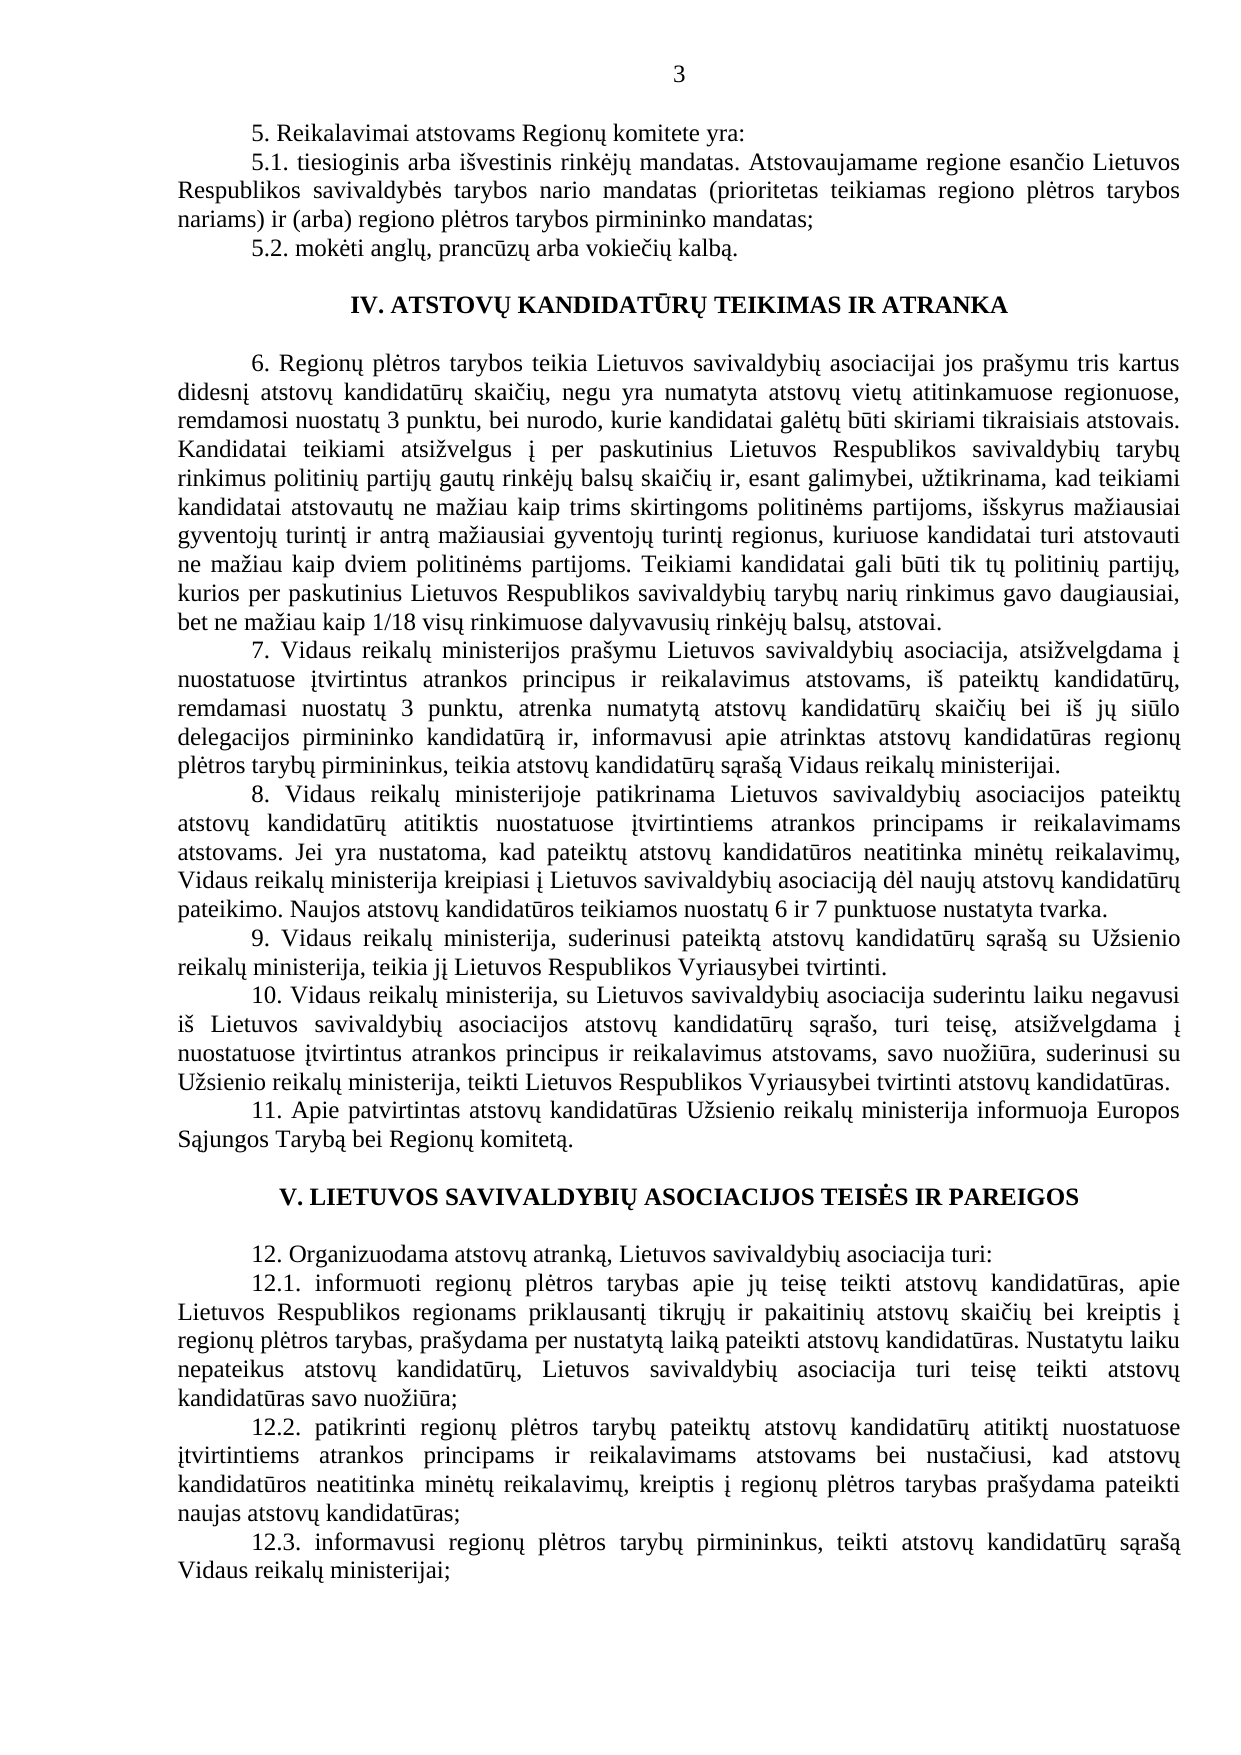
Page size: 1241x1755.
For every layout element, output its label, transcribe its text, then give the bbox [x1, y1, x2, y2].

text 5. Reikalavimai atstovams Regionų komitete yra: [177, 118, 1181, 147]
text 5.2. mokėti anglų, prancūzų arba vokiečių kalbą. [177, 233, 1181, 262]
text 6. Regionų plėtros tarybos teikia Lietuvos savivaldybių asociacijai jos prašymu tris kartus didesnį atstovų kandidatūrų skaičių, negu yra numatyta atstovų vietų atitinkamuose regionuose, remdamosi nuostatų 3 punktu, bei nurodo, kurie kandidatai galėtų būti skiriami tikraisiais atstovais. Kandidatai teikiami atsižvelgus į per paskutinius Lietuvos Respublikos savivaldybių tarybų rinkimus politinių partijų gautų rinkėjų balsų skaičių ir, esant galimybei, užtikrinama, kad teikiami kandidatai atstovautų ne mažiau kaip trims skirtingoms politinėms partijoms, išskyrus mažiausiai gyventojų turintį ir antrą mažiausiai gyventojų turintį regionus, kuriuose kandidatai turi atstovauti ne mažiau kaip dviem politinėms partijoms. Teikiami kandidatai gali būti tik tų politinių partijų, kurios per paskutinius Lietuvos Respublikos savivaldybių tarybų narių rinkimus gavo daugiausiai, bet ne mažiau kaip 1/18 visų rinkimuose dalyvavusių rinkėjų balsų, atstovai. [177, 348, 1181, 636]
text 10. Vidaus reikalų ministerija, su Lietuvos savivaldybių asociacija suderintu laiku negavusi iš Lietuvos savivaldybių asociacijos atstovų kandidatūrų sąrašo, turi teisę, atsižvelgdama į nuostatuose įtvirtintus atrankos principus ir reikalavimus atstovams, savo nuožiūra, suderinusi su Užsienio reikalų ministerija, teikti Lietuvos Respublikos Vyriausybei tvirtinti atstovų kandidatūras. [177, 981, 1181, 1096]
text IV. ATSTOVŲ KANDIDATŪRŲ TEIKIMAS IR ATRANKA [177, 291, 1181, 319]
text 12.1. informuoti regionų plėtros tarybas apie jų teisę teikti atstovų kandidatūras, apie Lietuvos Respublikos regionams priklausantį tikrųjų ir pakaitinių atstovų skaičių bei kreiptis į regionų plėtros tarybas, prašydama per nustatytą laiką pateikti atstovų kandidatūras. Nustatytu laiku nepateikus atstovų kandidatūrų, Lietuvos savivaldybių asociacija turi teisę teikti atstovų kandidatūras savo nuožiūra; [177, 1268, 1181, 1412]
text V. LietuvOS SAVIVALDYBIŲ ASOCIACIJOS TEISĖS IR PAREIGOS [177, 1182, 1181, 1211]
text 7. Vidaus reikalų ministerijos prašymu Lietuvos savivaldybių asociacija, atsižvelgdama į nuostatuose įtvirtintus atrankos principus ir reikalavimus atstovams, iš pateiktų kandidatūrų, remdamasi nuostatų 3 punktu, atrenka numatytą atstovų kandidatūrų skaičių bei iš jų siūlo delegacijos pirmininko kandidatūrą ir, informavusi apie atrinktas atstovų kandidatūras regionų plėtros tarybų pirmininkus, teikia atstovų kandidatūrų sąrašą Vidaus reikalų ministerijai. [177, 636, 1181, 779]
text 5.1. tiesioginis arba išvestinis rinkėjų mandatas. Atstovaujamame regione esančio Lietuvos Respublikos savivaldybės tarybos nario mandatas (prioritetas teikiamas regiono plėtros tarybos nariams) ir (arba) regiono plėtros tarybos pirmininko mandatas; [177, 147, 1181, 233]
text 12.3. informavusi regionų plėtros tarybų pirmininkus, teikti atstovų kandidatūrų sąrašą Vidaus reikalų ministerijai; [177, 1527, 1181, 1584]
text 12. Organizuodama atstovų atranką, Lietuvos savivaldybių asociacija turi: [177, 1239, 1181, 1268]
text 8. Vidaus reikalų ministerijoje patikrinama Lietuvos savivaldybių asociacijos pateiktų atstovų kandidatūrų atitiktis nuostatuose įtvirtintiems atrankos principams ir reikalavimams atstovams. Jei yra nustatoma, kad pateiktų atstovų kandidatūros neatitinka minėtų reikalavimų, Vidaus reikalų ministerija kreipiasi į Lietuvos savivaldybių asociaciją dėl naujų atstovų kandidatūrų pateikimo. Naujos atstovų kandidatūros teikiamos nuostatų 6 ir 7 punktuose nustatyta tvarka. [177, 779, 1181, 923]
text 9. Vidaus reikalų ministerija, suderinusi pateiktą atstovų kandidatūrų sąrašą su Užsienio reikalų ministerija, teikia jį Lietuvos Respublikos Vyriausybei tvirtinti. [177, 923, 1181, 981]
text 12.2. patikrinti regionų plėtros tarybų pateiktų atstovų kandidatūrų atitiktį nuostatuose įtvirtintiems atrankos principams ir reikalavimams atstovams bei nustačiusi, kad atstovų kandidatūros neatitinka minėtų reikalavimų, kreiptis į regionų plėtros tarybas prašydama pateikti naujas atstovų kandidatūras; [177, 1412, 1181, 1527]
text 11. Apie patvirtintas atstovų kandidatūras Užsienio reikalų ministerija informuoja Europos Sąjungos Tarybą bei Regionų komitetą. [177, 1096, 1181, 1153]
